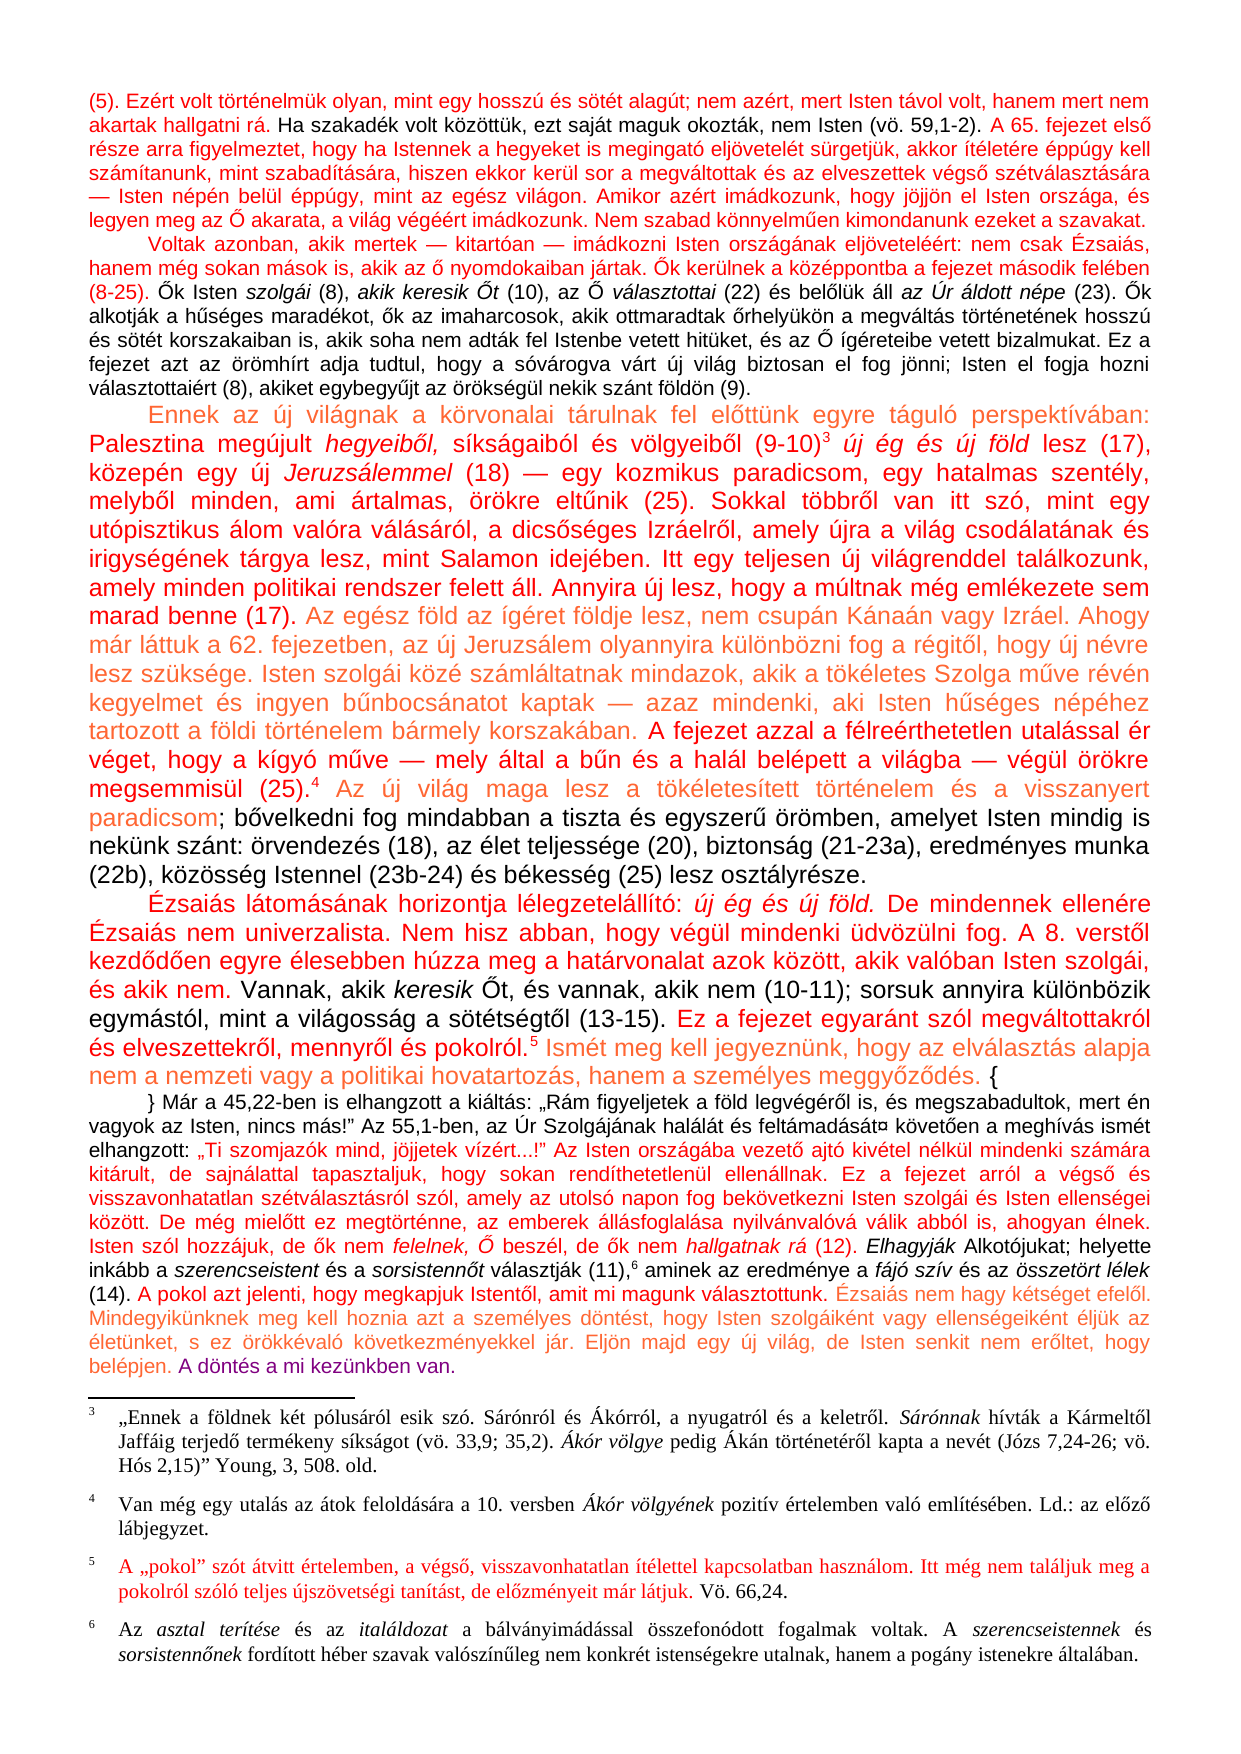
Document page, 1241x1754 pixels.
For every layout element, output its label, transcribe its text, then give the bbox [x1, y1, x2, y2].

text (5). Ezért volt történelmük olyan, mint egy hosszú és sötét alagút; nem azért, mert Isten távol volt, hanem mert nem akartak hallgatni rá. Ha szakadék volt közöttük, ezt saját maguk okozták, nem Isten (vö. 59,1-2). A 65. fejezet első része arra figyelmeztet, hogy ha Istennek a hegyeket is megingató eljövetelét sürgetjük, akkor ítéletére éppúgy kell számítanunk, mint szabadítására, hiszen ekkor kerül sor a megváltottak és az elveszettek végső szétválasztására — Isten népén belül éppúgy, mint az egész világon. Amikor azért imádkozunk, hogy jöjjön el Isten országa, és legyen meg az Ő akarata, a világ végéért imádkozunk. Nem szabad könnyelműen kimondanunk ezeket a szavakat. [88, 88, 1152, 232]
text A „pokol” szót átvitt értelemben, a végső, visszavonhatatlan ítélettel kapcsolatban használom. Itt még nem találjuk meg a pokolról szóló teljes újszövetségi tanítást, de előzményeit már látjuk. Vö. 66,24. [88, 1554, 1152, 1602]
text Az asztal terítése és az italáldozat a bálványimádással összefonódott fogalmak voltak. A szerencseistennek és sorsistennőnek fordított héber szavak valószínűleg nem konkrét istenségekre utalnak, hanem a pogány istenekre általában. [88, 1617, 1152, 1665]
text „Ennek a földnek két pólusáról esik szó. Sárónról és Ákórról, a nyugatról és a keletről. Sárónnak hívták a Kármeltől Jaffáig terjedő termékeny síkságot (vö. 33,9; 35,2). Ákór völgye pedig Ákán történetéről kapta a nevét (Józs 7,24-26; vö. Hós 2,15)” Young, 3, 508. old. [88, 1404, 1152, 1477]
text } Már a 45,22-ben is elhangzott a kiáltás: „Rám figyeljetek a föld legvégéről is, és megszabadultok, mert én vagyok az Isten, nincs más!” Az 55,1-ben, az Úr Szolgájának halálát és feltámadását¤ követően a meghívás ismét elhangzott: „Ti szomjazók mind, jöjjetek vízért...!” Az Isten országába vezető ajtó kivétel nélkül mindenki számára kitárult, de sajnálattal tapasztaljuk, hogy sokan rendíthetetlenül ellenállnak. Ez a fejezet arról a végső és visszavonhatatlan szétválasztásról szól, amely az utolsó napon fog bekövetkezni Isten szolgái és Isten ellenségei között. De még mielőtt ez megtörténne, az emberek állásfoglalása nyilvánvalóvá válik abból is, ahogyan élnek. Isten szól hozzájuk, de ők nem felelnek, Ő beszél, de ők nem hallgatnak rá (12). Elhagyják Alkotójukat; helyette inkább a szerencseistent és a sorsistennőt választják (11), aminek az eredménye a fájó szív és az összetört lélek (14). A pokol azt jelenti, hogy megkapjuk Istentől, amit mi magunk választottunk. Ézsaiás nem hagy kétséget efelől. Mindegyikünknek meg kell hoznia azt a személyes döntést, hogy Isten szolgáiként vagy ellenségeiként éljük az életünket, s ez örökkévaló következményekkel jár. Eljön majd egy új világ, de Isten senkit nem erőltet, hogy belépjen. A döntés a mi kezünkben van. [88, 1090, 1152, 1377]
text Ézsaiás látomásának horizontja lélegzetelállító: új ég és új föld. De mindennek ellenére Ézsaiás nem univerzalista. Nem hisz abban, hogy végül mindenki üdvözülni fog. A 8. verstől kezdődően egyre élesebben húzza meg a határvonalat azok között, akik valóban Isten szolgái, és akik nem. Vannak, akik keresik Őt, és vannak, akik nem (10-11); sorsuk annyira különbözik egymástól, mint a világosság a sötétségtől (13-15). Ez a fejezet egyaránt szól megváltottakról és elveszettekről, mennyről és pokolról. Ismét meg kell jegyeznünk, hogy az elválasztás alapja nem a nemzeti vagy a politikai hovatartozás, hanem a személyes meggyőződés. { [88, 889, 1152, 1090]
text Voltak azonban, akik mertek — kitartóan — imádkozni Isten országának eljöveteléért: nem csak Ézsaiás, hanem még sokan mások is, akik az ő nyomdokaiban jártak. Ők kerülnek a középpontba a fejezet második felében (8-25). Ők Isten szolgái (8), akik keresik Őt (10), az Ő választottai (22) és belőlük áll az Úr áldott népe (23). Ők alkotják a hűséges maradékot, ők az imaharcosok, akik ottmaradtak őrhelyükön a megváltás történetének hosszú és sötét korszakaiban is, akik soha nem adták fel Istenbe vetett hitüket, és az Ő ígéreteibe vetett bizalmukat. Ez a fejezet azt az örömhírt adja tudtul, hogy a sóvárogva várt új világ biztosan el fog jönni; Isten el fogja hozni választottaiért (8), akiket egybegyűjt az örökségül nekik szánt földön (9). [88, 232, 1152, 400]
text Ennek az új világnak a körvonalai tárulnak fel előttünk egyre táguló perspektívában: Palesztina megújult hegyeiből, síkságaiból és völgyeiből (9-10) új ég és új föld lesz (17), közepén egy új Jeruzsálemmel (18) — egy kozmikus paradicsom, egy hatalmas szentély, melyből minden, ami ártalmas, örökre eltűnik (25). Sokkal többről van itt szó, mint egy utópisztikus álom valóra válásáról, a dicsőséges Izráelről, amely újra a világ csodálatának és irigységének tárgya lesz, mint Salamon idejében. Itt egy teljesen új világrenddel találkozunk, amely minden politikai rendszer felett áll. Annyira új lesz, hogy a múltnak még emlékezete sem marad benne (17). Az egész föld az ígéret földje lesz, nem csupán Kánaán vagy Izráel. Ahogy már láttuk a 62. fejezetben, az új Jeruzsálem olyannyira különbözni fog a régitől, hogy új névre lesz szüksége. Isten szolgái közé számláltatnak mindazok, akik a tökéletes Szolga műve révén kegyelmet és ingyen bűnbocsánatot kaptak — azaz mindenki, aki Isten hűséges népéhez tartozott a földi történelem bármely korszakában. A fejezet azzal a félreérthetetlen utalással ér véget, hogy a kígyó műve — mely által a bűn és a halál belépett a világba — végül örökre megsemmisül (25). Az új világ maga lesz a tökéletesített történelem és a visszanyert paradicsom; bővelkedni fog mindabban a tiszta és egyszerű örömben, amelyet Isten mindig is nekünk szánt: örvendezés (18), az élet teljessége (20), biztonság (21-23a), eredményes munka (22b), közösség Istennel (23b-24) és békesség (25) lesz osztályrésze. [88, 400, 1152, 889]
text Van még egy utalás az átok feloldására a 10. versben Ákór völgyének pozitív értelemben való említésében. Ld.: az előző lábjegyzet. [88, 1491, 1152, 1539]
